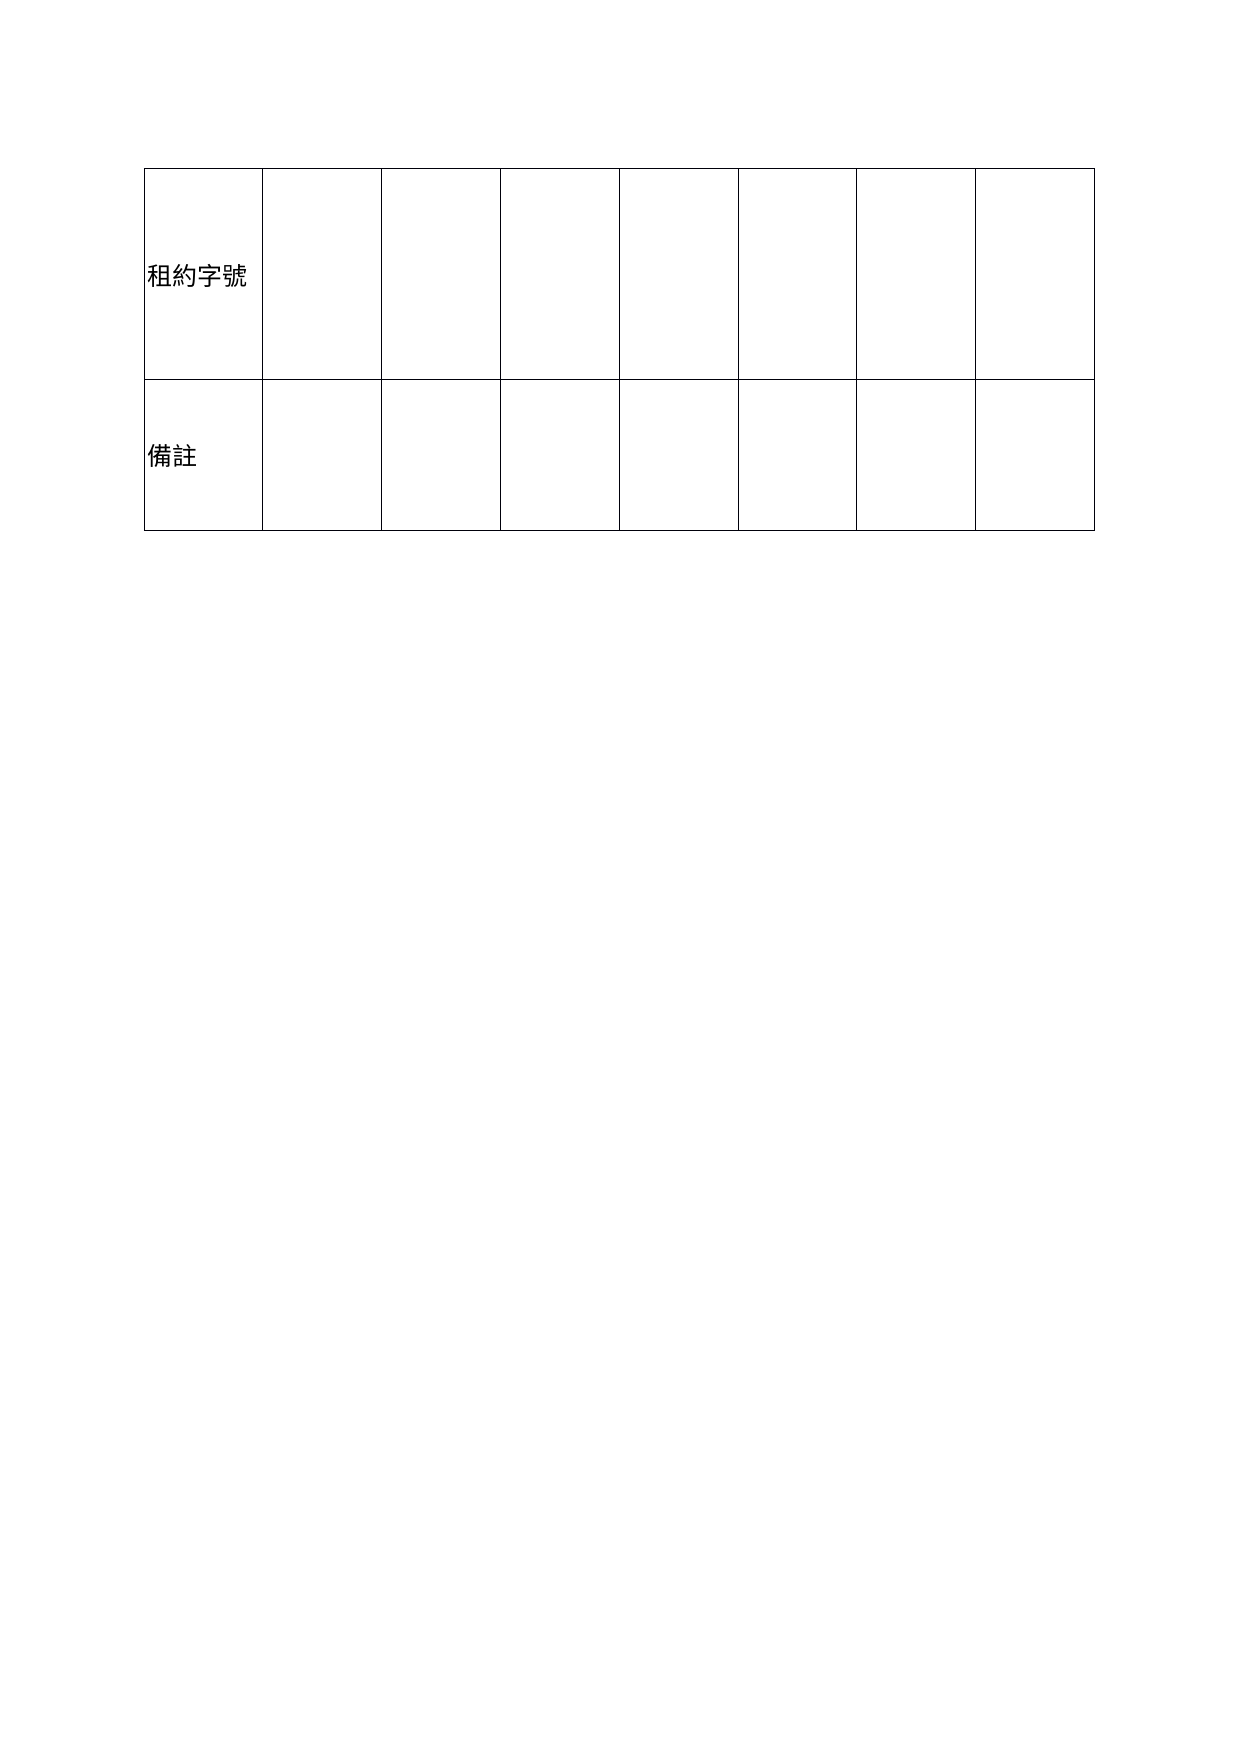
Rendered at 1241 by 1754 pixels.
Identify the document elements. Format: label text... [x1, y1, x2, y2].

table_cell 備註 [145, 380, 262, 530]
table_cell [382, 380, 500, 530]
table_cell [501, 380, 619, 530]
table_cell [857, 380, 975, 530]
table_cell [501, 169, 619, 379]
table_cell [739, 380, 856, 530]
table_cell [620, 380, 738, 530]
table_cell 租約字號 [145, 169, 262, 379]
table_cell [382, 169, 500, 379]
table_cell [976, 169, 1094, 379]
table_cell [857, 169, 975, 379]
table_cell [739, 169, 856, 379]
table_cell [263, 169, 381, 379]
table_cell [620, 169, 738, 379]
table_cell [263, 380, 381, 530]
table_cell [976, 380, 1094, 530]
